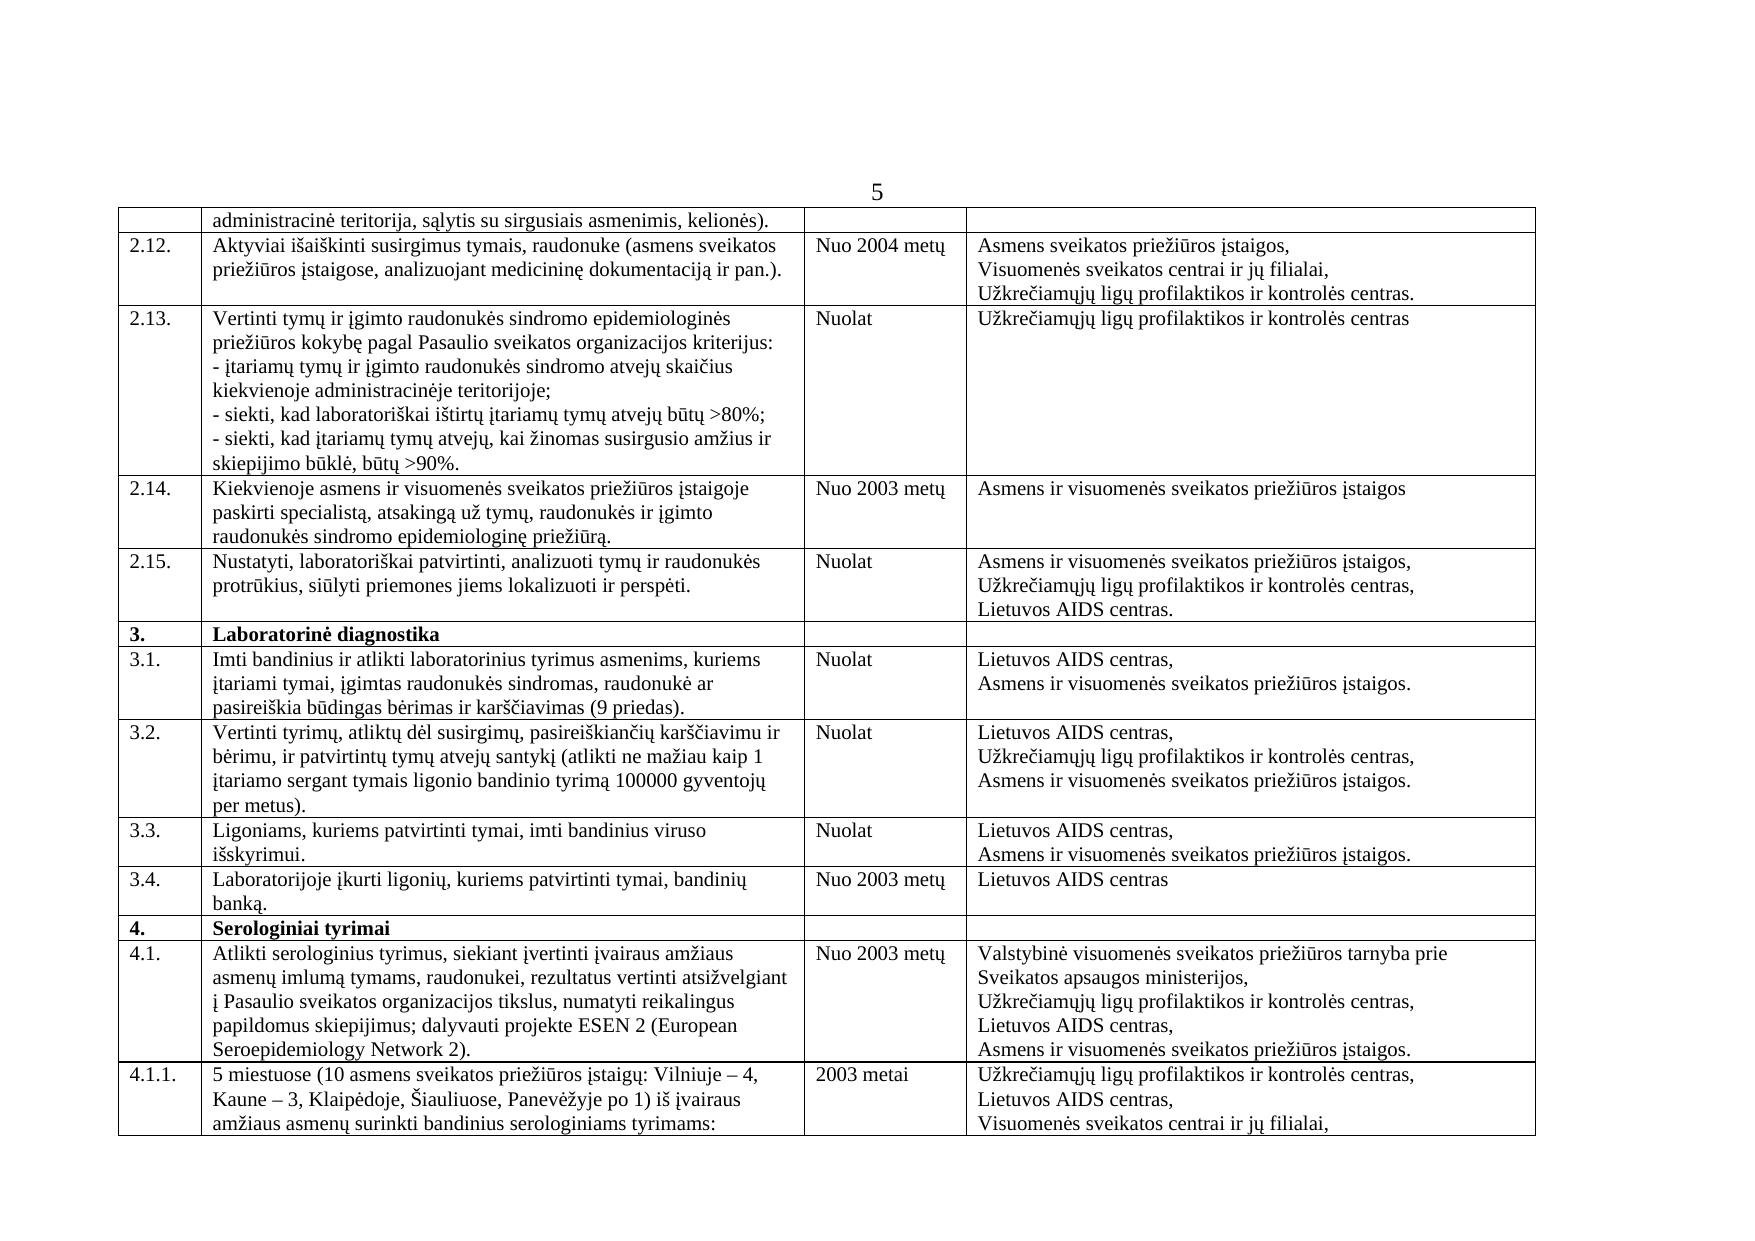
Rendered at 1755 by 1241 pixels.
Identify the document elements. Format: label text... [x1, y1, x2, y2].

table_cell Nustatyti, laboratoriškai patvirtinti, analizuoti tymų ir raudonukės protrūkius, siūlyti priemones jiems lokalizuoti ir perspėti. [202, 549, 804, 621]
table_cell 4. [119, 916, 201, 940]
table_cell Lietuvos AIDS centras, Užkrečiamųjų ligų profilaktikos ir kontrolės centras, Asmens ir visuomenės sveikatos priežiūros įstaigos. [967, 720, 1535, 817]
table_cell Asmens ir visuomenės sveikatos priežiūros įstaigos [967, 476, 1535, 548]
table_cell Nuolat [805, 720, 966, 817]
table_cell [967, 622, 1535, 646]
table_cell 2.14. [119, 476, 201, 548]
table_cell 3. [119, 622, 201, 646]
table_cell Nuolat [805, 818, 966, 866]
table_cell Serologiniai tyrimai [202, 916, 804, 940]
table_cell 3.3. [119, 818, 201, 866]
table_cell Nuo 2003 metų [805, 941, 966, 1061]
table_cell Nuolat [805, 647, 966, 719]
table_cell 4.1.1. [119, 1063, 201, 1134]
table_cell 5 miestuose (10 asmens sveikatos priežiūros įstaigų: Vilniuje – 4, Kaune – 3, Klaipėdoje, Šiauliuose, Panevėžyje po 1) iš įvairaus amžiaus asmenų surinkti bandinius serologiniams tyrimams: [202, 1063, 804, 1134]
table_cell Asmens ir visuomenės sveikatos priežiūros įstaigos, Užkrečiamųjų ligų profilaktikos ir kontrolės centras, Lietuvos AIDS centras. [967, 549, 1535, 621]
table_cell 2.13. [119, 306, 201, 474]
table_cell Asmens sveikatos priežiūros įstaigos, Visuomenės sveikatos centrai ir jų filialai, Užkrečiamųjų ligų profilaktikos ir kontrolės centras. [967, 233, 1535, 305]
table_cell 2003 metai [805, 1063, 966, 1134]
table_cell 3.4. [119, 867, 201, 915]
table_cell [805, 622, 966, 646]
table_cell Nuo 2003 metų [805, 867, 966, 915]
table_cell [805, 916, 966, 940]
table_cell Nuo 2004 metų [805, 233, 966, 305]
table_cell Nuo 2003 metų [805, 476, 966, 548]
table_cell administracinė teritorija, sąlytis su sirgusiais asmenimis, kelionės). [202, 208, 804, 232]
table_cell [967, 208, 1535, 232]
table_cell 3.1. [119, 647, 201, 719]
table_cell Lietuvos AIDS centras [967, 867, 1535, 915]
table_cell Atlikti serologinius tyrimus, siekiant įvertinti įvairaus amžiaus asmenų imlumą tymams, raudonukei, rezultatus vertinti atsižvelgiant į Pasaulio sveikatos organizacijos tikslus, numatyti reikalingus papildomus skiepijimus; dalyvauti projekte ESEN 2 (European Seroepidemiology Network 2). [202, 941, 804, 1061]
table_cell 2.12. [119, 233, 201, 305]
table_cell Imti bandinius ir atlikti laboratorinius tyrimus asmenims, kuriems įtariami tymai, įgimtas raudonukės sindromas, raudonukė ar pasireiškia būdingas bėrimas ir karščiavimas (9 priedas). [202, 647, 804, 719]
table_cell Vertinti tyrimų, atliktų dėl susirgimų, pasireiškiančių karščiavimu ir bėrimu, ir patvirtintų tymų atvejų santykį (atlikti ne mažiau kaip 1 įtariamo sergant tymais ligonio bandinio tyrimą 100000 gyventojų per metus). [202, 720, 804, 817]
table_cell Nuolat [805, 306, 966, 474]
table_cell [967, 916, 1535, 940]
table_cell Aktyviai išaiškinti susirgimus tymais, raudonuke (asmens sveikatos priežiūros įstaigose, analizuojant medicininę dokumentaciją ir pan.). [202, 233, 804, 305]
table_cell Laboratorinė diagnostika [202, 622, 804, 646]
table_cell Vertinti tymų ir įgimto raudonukės sindromo epidemiologinės priežiūros kokybę pagal Pasaulio sveikatos organizacijos kriterijus: - įtariamų tymų ir įgimto raudonukės sindromo atvejų skaičius kiekvienoje administracinėje teritorijoje; - siekti, kad laboratoriškai ištirtų įtariamų tymų atvejų būtų >80%; - siekti, kad įtariamų tymų atvejų, kai žinomas susirgusio amžius ir skiepijimo būklė, būtų >90%. [202, 306, 804, 474]
table_cell Lietuvos AIDS centras, Asmens ir visuomenės sveikatos priežiūros įstaigos. [967, 818, 1535, 866]
table_cell Laboratorijoje įkurti ligonių, kuriems patvirtinti tymai, bandinių banką. [202, 867, 804, 915]
table_cell 3.2. [119, 720, 201, 817]
table_cell 4.1. [119, 941, 201, 1061]
table_cell Užkrečiamųjų ligų profilaktikos ir kontrolės centras, Lietuvos AIDS centras, Visuomenės sveikatos centrai ir jų filialai, [967, 1063, 1535, 1134]
table_cell Valstybinė visuomenės sveikatos priežiūros tarnyba prie Sveikatos apsaugos ministerijos, Užkrečiamųjų ligų profilaktikos ir kontrolės centras, Lietuvos AIDS centras, Asmens ir visuomenės sveikatos priežiūros įstaigos. [967, 941, 1535, 1061]
table_cell 2.15. [119, 549, 201, 621]
table_cell Nuolat [805, 549, 966, 621]
table_cell Ligoniams, kuriems patvirtinti tymai, imti bandinius viruso išskyrimui. [202, 818, 804, 866]
table_cell [805, 208, 966, 232]
table_cell Lietuvos AIDS centras, Asmens ir visuomenės sveikatos priežiūros įstaigos. [967, 647, 1535, 719]
table_cell Kiekvienoje asmens ir visuomenės sveikatos priežiūros įstaigoje paskirti specialistą, atsakingą už tymų, raudonukės ir įgimto raudonukės sindromo epidemiologinę priežiūrą. [202, 476, 804, 548]
table_cell Užkrečiamųjų ligų profilaktikos ir kontrolės centras [967, 306, 1535, 474]
table_cell [119, 208, 201, 232]
